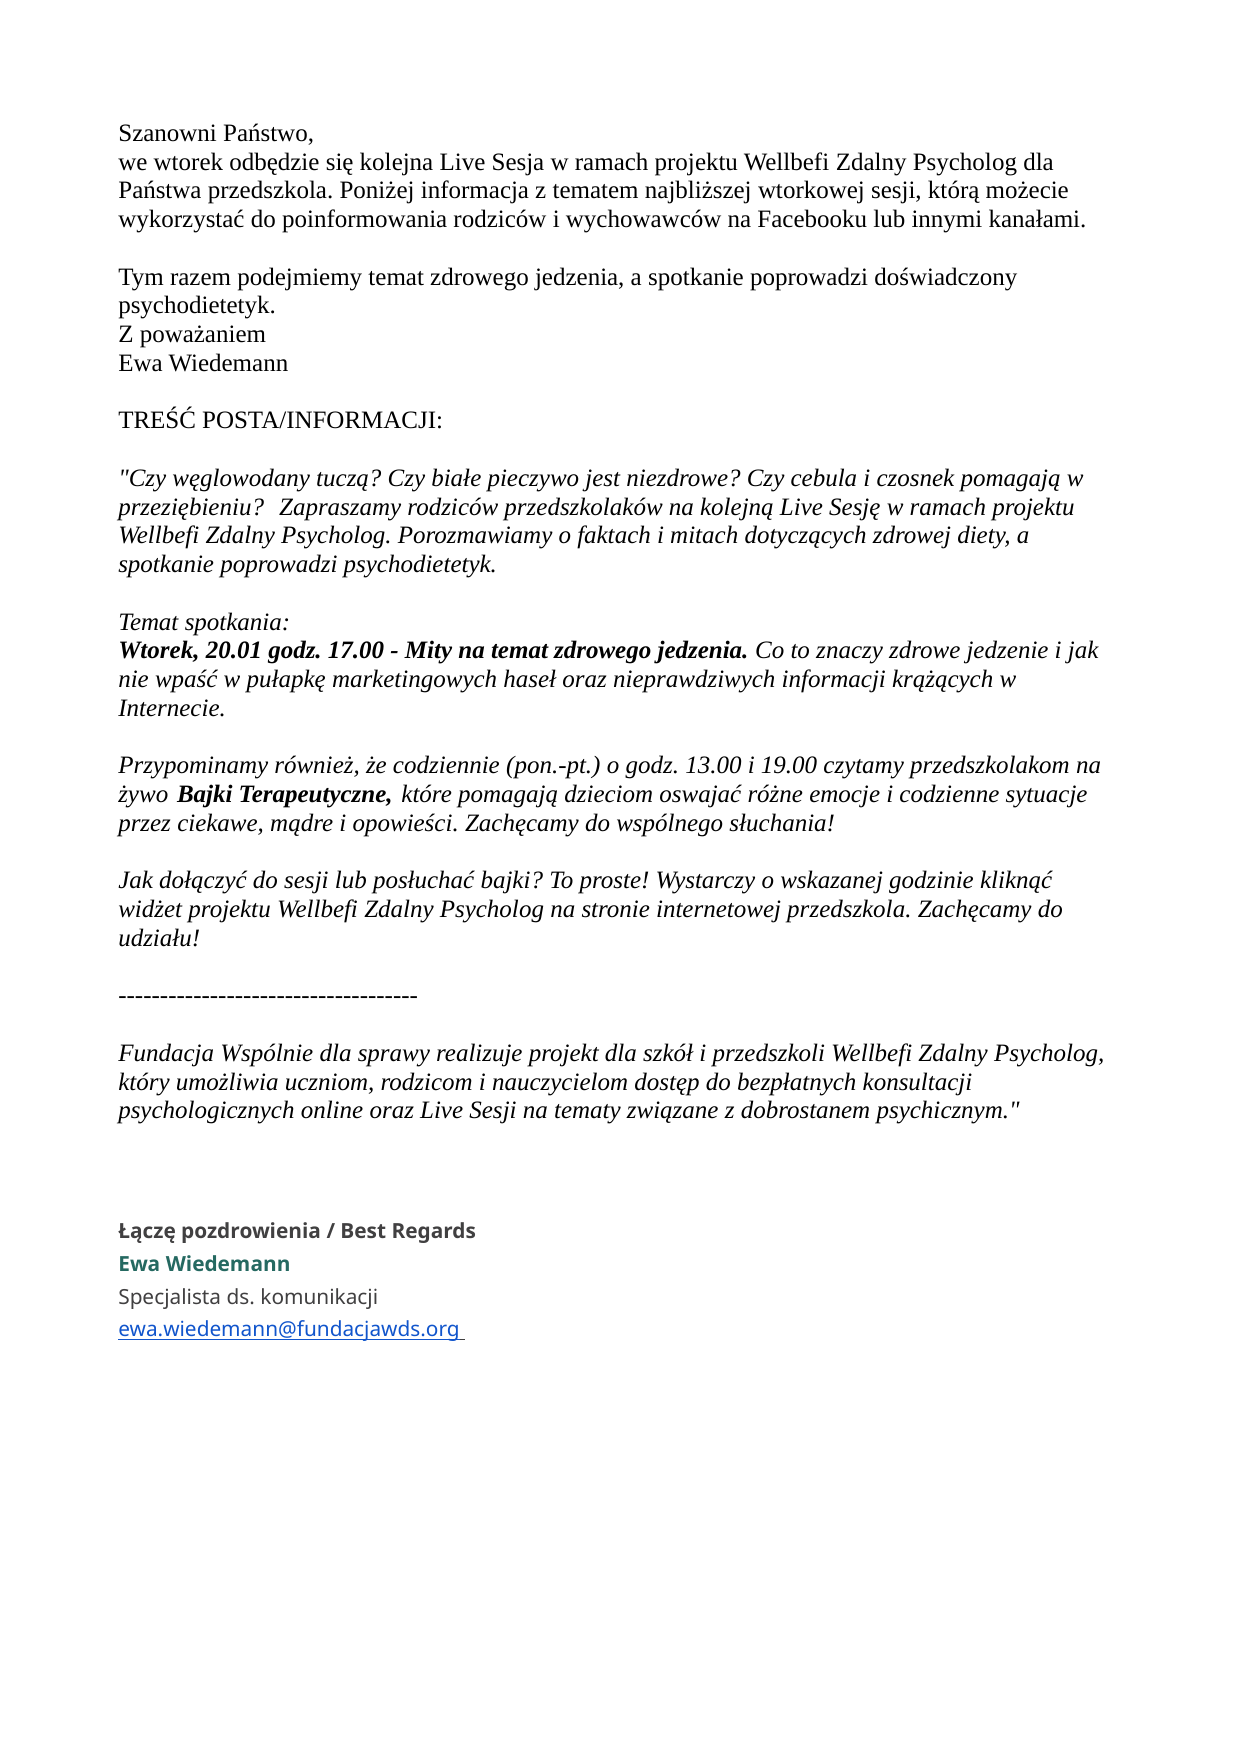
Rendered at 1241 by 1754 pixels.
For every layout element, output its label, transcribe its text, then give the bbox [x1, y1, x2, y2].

text Przypominamy również, że codziennie (pon.-pt.) o godz. 13.00 i 19.00 czytamy przedszkolakom na żywo Bajki Terapeutyczne, które pomagają dzieciom oswajać różne emocje i codzienne sytuacje przez ciekawe, mądre i opowieści. Zachęcamy do wspólnego słuchania! [118, 751, 1122, 837]
text ewa.wiedemann@fundacjawds.org [118, 1314, 1122, 1343]
text ------------------------------------ [118, 981, 1122, 1009]
text Z poważaniem [118, 319, 1122, 348]
text Ewa Wiedemann [118, 1249, 1122, 1278]
text "Czy węglowodany tuczą? Czy białe pieczywo jest niezdrowe? Czy cebula i czosnek pomagają w przeziębieniu? Zapraszamy rodziców przedszkolaków na kolejną Live Sesję w ramach projektu Wellbefi Zdalny Psycholog. Porozmawiamy o faktach i mitach dotyczących zdrowej diety, a spotkanie poprowadzi psychodietetyk. [118, 463, 1122, 578]
text Wtorek, 20.01 godz. 17.00 - Mity na temat zdrowego jedzenia. Co to znaczy zdrowe jedzenie i jak nie wpaść w pułapkę marketingowych haseł oraz nieprawdziwych informacji krążących w Internecie. [118, 636, 1122, 722]
text Ewa Wiedemann [118, 348, 1122, 377]
text Fundacja Wspólnie dla sprawy realizuje projekt dla szkół i przedszkoli Wellbefi Zdalny Psycholog, który umożliwia uczniom, rodzicom i nauczycielom dostęp do bezpłatnych konsultacji psychologicznych online oraz Live Sesji na tematy związane z dobrostanem psychicznym." [118, 1038, 1122, 1124]
text Tym razem podejmiemy temat zdrowego jedzenia, a spotkanie poprowadzi doświadczony psychodietetyk. [118, 262, 1122, 319]
text Łączę pozdrowienia / Best Regards [118, 1217, 1122, 1245]
text Temat spotkania: [118, 607, 1122, 636]
text Jak dołączyć do sesji lub posłuchać bajki? To proste! Wystarczy o wskazanej godzinie kliknąć widżet projektu Wellbefi Zdalny Psycholog na stronie internetowej przedszkola. Zachęcamy do udziału! [118, 866, 1122, 952]
text we wtorek odbędzie się kolejna Live Sesja w ramach projektu Wellbefi Zdalny Psycholog dla Państwa przedszkola. Poniżej informacja z tematem najbliższej wtorkowej sesji, którą możecie wykorzystać do poinformowania rodziców i wychowawców na Facebooku lub innymi kanałami. [118, 147, 1122, 233]
text TREŚĆ POSTA/INFORMACJI: [118, 406, 1122, 434]
text Specjalista ds. komunikacji [118, 1282, 1122, 1310]
text Szanowni Państwo, [118, 118, 1122, 147]
